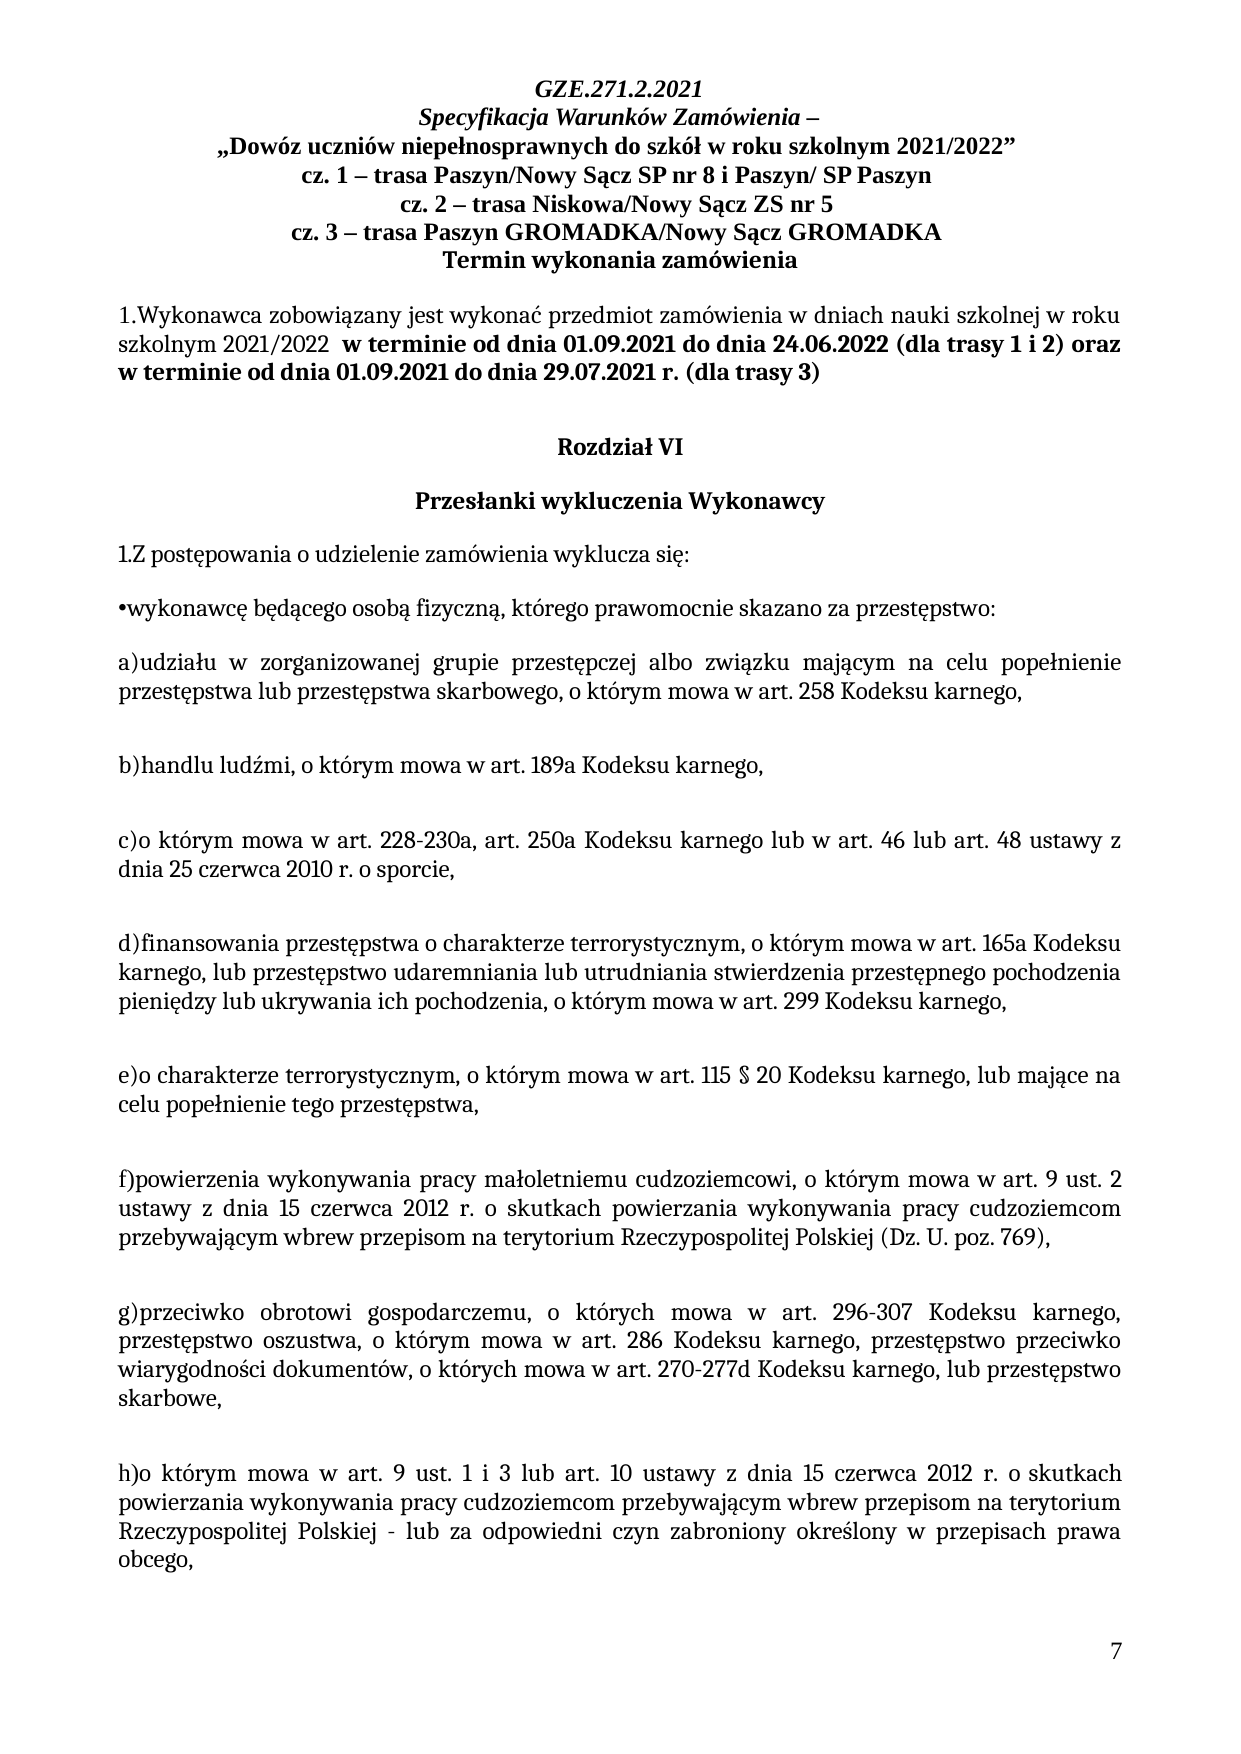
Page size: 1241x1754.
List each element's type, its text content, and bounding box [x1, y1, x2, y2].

list udziału w zorganizowanej grupie przestępczej albo związku mającym na celu popełnienie przestępstwa lub przestępstwa skarbowego, o którym mowa w art. 258 Kodeksu karnego, [118, 648, 1122, 705]
text Rozdział VI [118, 433, 1122, 462]
list o którym mowa w art. 228-230a, art. 250a Kodeksu karnego lub w art. 46 lub art. 48 ustawy z dnia 25 czerwca 2010 r. o sporcie, [118, 826, 1122, 883]
list finansowania przestępstwa o charakterze terrorystycznym, o którym mowa w art. 165a Kodeksu karnego, lub przestępstwo udaremniania lub utrudniania stwierdzenia przestępnego pochodzenia pieniędzy lub ukrywania ich pochodzenia, o którym mowa w art. 299 Kodeksu karnego, [118, 929, 1122, 1015]
list powierzenia wykonywania pracy małoletniemu cudzoziemcowi, o którym mowa w art. 9 ust. 2 ustawy z dnia 15 czerwca 2012 r. o skutkach powierzania wykonywania pracy cudzoziemcom przebywającym wbrew przepisom na terytorium Rzeczypospolitej Polskiej (Dz. U. poz. 769), [118, 1164, 1122, 1252]
text Termin wykonania zamówienia [118, 246, 1122, 275]
list Z postępowania o udzielenie zamówienia wyklucza się: [118, 540, 1122, 569]
list przeciwko obrotowi gospodarczemu, o których mowa w art. 296-307 Kodeksu karnego, przestępstwo oszustwa, o którym mowa w art. 286 Kodeksu karnego, przestępstwo przeciwko wiarygodności dokumentów, o których mowa w art. 270-277d Kodeksu karnego, lub przestępstwo skarbowe, [118, 1297, 1122, 1412]
list o którym mowa w art. 9 ust. 1 i 3 lub art. 10 ustawy z dnia 15 czerwca 2012 r. o skutkach powierzania wykonywania pracy cudzoziemcom przebywającym wbrew przepisom na terytorium Rzeczypospolitej Polskiej - lub za odpowiedni czyn zabroniony określony w przepisach prawa obcego, [118, 1458, 1122, 1574]
list wykonawcę będącego osobą fizyczną, którego prawomocnie skazano za przestępstwo: [118, 594, 1122, 623]
list handlu ludźmi, o którym mowa w art. 189a Kodeksu karnego, [118, 751, 1122, 780]
text Przesłanki wykluczenia Wykonawcy [118, 487, 1122, 515]
list o charakterze terrorystycznym, o którym mowa w art. 115 § 20 Kodeksu karnego, lub mające na celu popełnienie tego przestępstwa, [118, 1061, 1122, 1119]
list Wykonawca zobowiązany jest wykonać przedmiot zamówienia w dniach nauki szkolnej w roku szkolnym 2021/2022 w terminie od dnia 01.09.2021 do dnia 24.06.2022 (dla trasy 1 i 2) oraz w terminie od dnia 01.09.2021 do dnia 29.07.2021 r. (dla trasy 3) [118, 300, 1122, 387]
